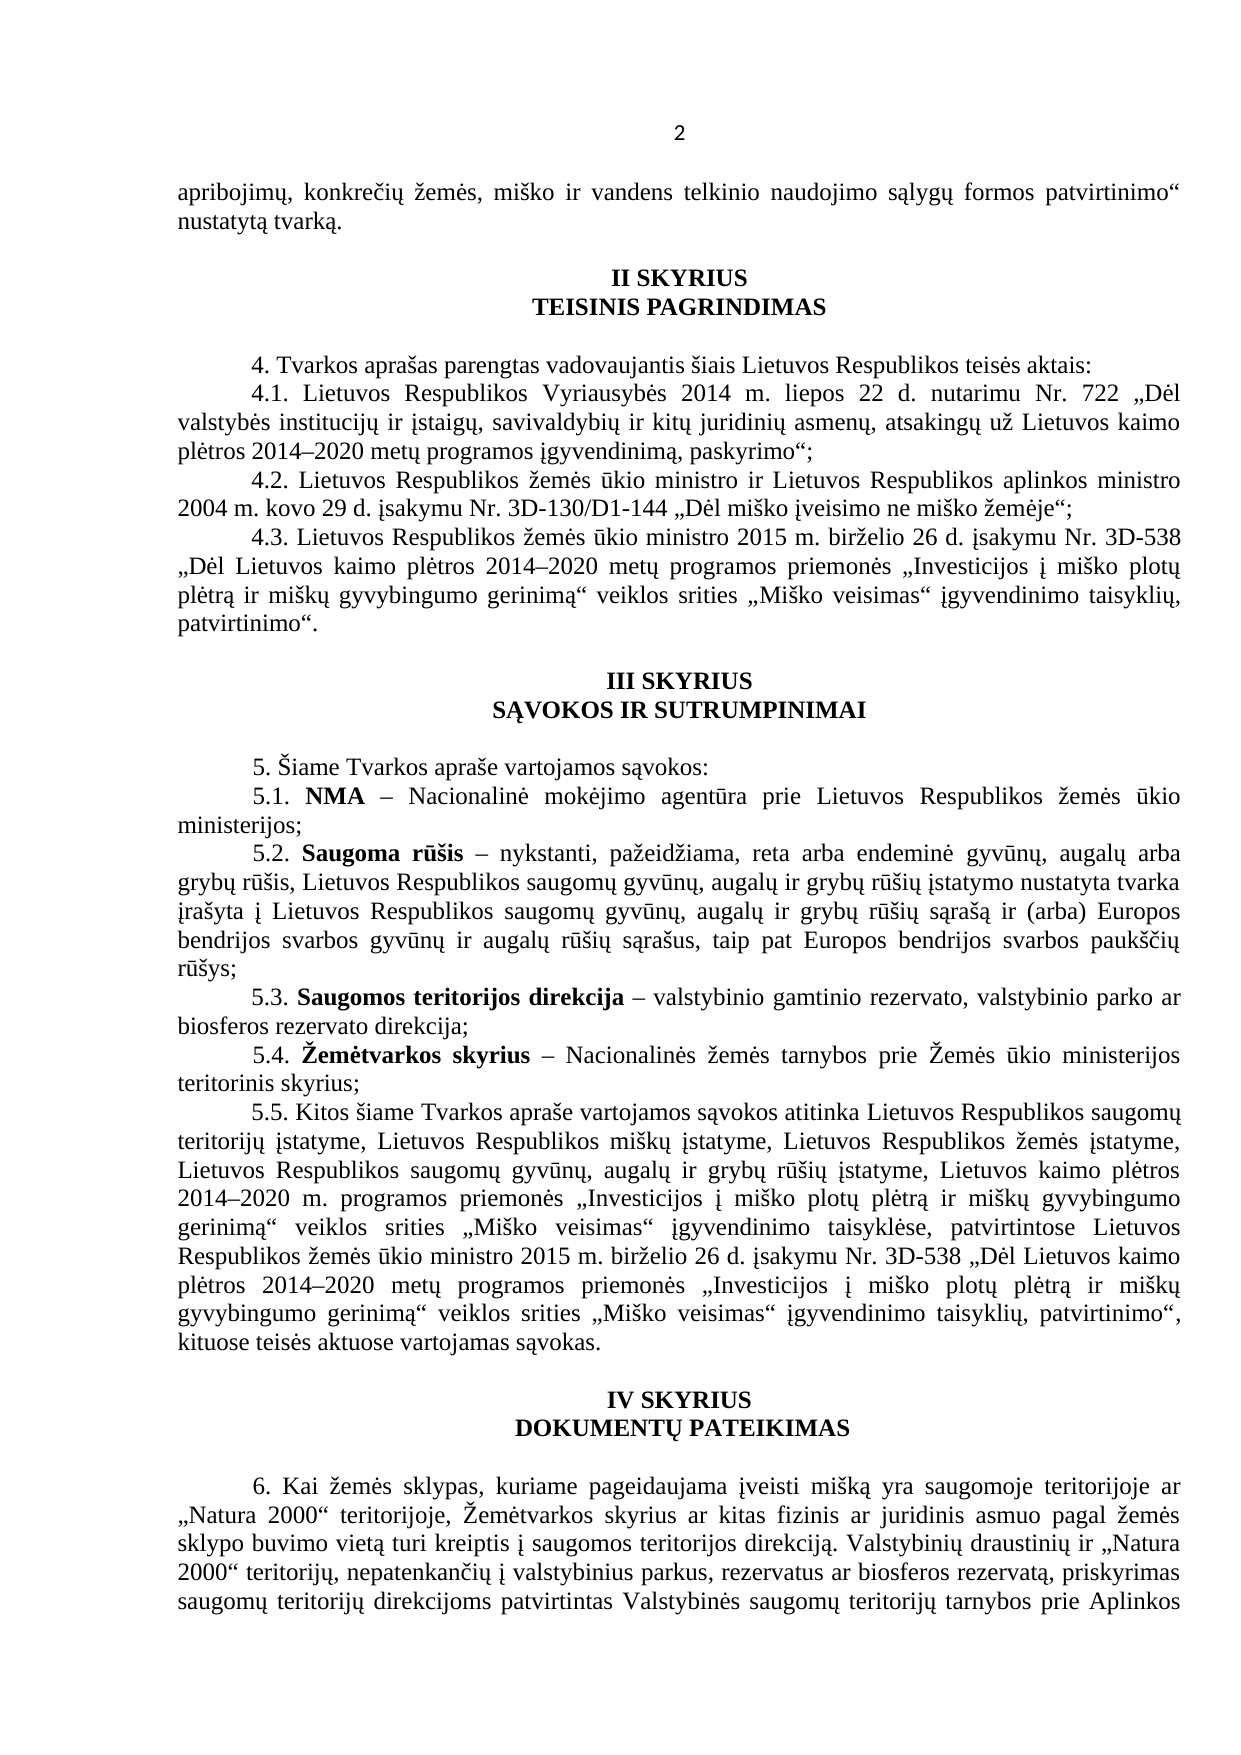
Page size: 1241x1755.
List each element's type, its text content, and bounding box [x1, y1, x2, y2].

text 5. Šiame Tvarkos apraše vartojamos sąvokos: [177, 752, 1181, 781]
text 5.4. Žemėtvarkos skyrius – Nacionalinės žemės tarnybos prie Žemės ūkio ministerijos teritorinis skyrius; [177, 1040, 1181, 1097]
text apribojimų, konkrečių žemės, miško ir vandens telkinio naudojimo sąlygų formos patvirtinimo“ nustatytą tvarką. [177, 177, 1181, 235]
text 4.2. Lietuvos Respublikos žemės ūkio ministro ir Lietuvos Respublikos aplinkos ministro 2004 m. kovo 29 d. įsakymu Nr. 3D-130/D1-144 „Dėl miško įveisimo ne miško žemėje“; [177, 465, 1181, 522]
text 5.3. Saugomos teritorijos direkcija – valstybinio gamtinio rezervato, valstybinio parko ar biosferos rezervato direkcija; [177, 982, 1181, 1040]
text 4.3. Lietuvos Respublikos žemės ūkio ministro 2015 m. birželio 26 d. įsakymu Nr. 3D-538 „Dėl Lietuvos kaimo plėtros 2014–2020 metų programos priemonės „Investicijos į miško plotų plėtrą ir miškų gyvybingumo gerinimą“ veiklos srities „Miško veisimas“ įgyvendinimo taisyklių, patvirtinimo“. [177, 522, 1181, 637]
text III SKYRIUS SĄVOKOS IR SUTRUMPINIMAI [177, 666, 1181, 723]
text 5.2. Saugoma rūšis – nykstanti, pažeidžiama, reta arba endeminė gyvūnų, augalų arba grybų rūšis, Lietuvos Respublikos saugomų gyvūnų, augalų ir grybų rūšių įstatymo nustatyta tvarka įrašyta į Lietuvos Respublikos saugomų gyvūnų, augalų ir grybų rūšių sąrašą ir (arba) Europos bendrijos svarbos gyvūnų ir augalų rūšių sąrašus, taip pat Europos bendrijos svarbos paukščių rūšys; [177, 838, 1181, 982]
text 4. Tvarkos aprašas parengtas vadovaujantis šiais Lietuvos Respublikos teisės aktais: [177, 350, 1181, 378]
text DOKUMENTŲ PATEIKIMAS [177, 1413, 1181, 1442]
text IV SKYRIUS [177, 1385, 1181, 1413]
text 5.1. NMA – Nacionalinė mokėjimo agentūra prie Lietuvos Respublikos žemės ūkio ministerijos; [177, 781, 1181, 838]
text II SKYRIUS TEISINIS PAGRINDIMAS [177, 263, 1181, 321]
text 5.5. Kitos šiame Tvarkos apraše vartojamos sąvokos atitinka Lietuvos Respublikos saugomų teritorijų įstatyme, Lietuvos Respublikos miškų įstatyme, Lietuvos Respublikos žemės įstatyme, Lietuvos Respublikos saugomų gyvūnų, augalų ir grybų rūšių įstatyme, Lietuvos kaimo plėtros 2014–2020 m. programos priemonės „Investicijos į miško plotų plėtrą ir miškų gyvybingumo gerinimą“ veiklos srities „Miško veisimas“ įgyvendinimo taisyklėse, patvirtintose Lietuvos Respublikos žemės ūkio ministro 2015 m. birželio 26 d. įsakymu Nr. 3D-538 „Dėl Lietuvos kaimo plėtros 2014–2020 metų programos priemonės „Investicijos į miško plotų plėtrą ir miškų gyvybingumo gerinimą“ veiklos srities „Miško veisimas“ įgyvendinimo taisyklių, patvirtinimo“, kituose teisės aktuose vartojamas sąvokas. [177, 1097, 1181, 1356]
text 6. Kai žemės sklypas, kuriame pageidaujama įveisti mišką yra saugomoje teritorijoje ar „Natura 2000“ teritorijoje, Žemėtvarkos skyrius ar kitas fizinis ar juridinis asmuo pagal žemės sklypo buvimo vietą turi kreiptis į saugomos teritorijos direkciją. Valstybinių draustinių ir „Natura 2000“ teritorijų, nepatenkančių į valstybinius parkus, rezervatus ar biosferos rezervatą, priskyrimas saugomų teritorijų direkcijoms patvirtintas Valstybinės saugomų teritorijų tarnybos prie Aplinkos [177, 1471, 1181, 1615]
text 4.1. Lietuvos Respublikos Vyriausybės 2014 m. liepos 22 d. nutarimu Nr. 722 „Dėl valstybės institucijų ir įstaigų, savivaldybių ir kitų juridinių asmenų, atsakingų už Lietuvos kaimo plėtros 2014–2020 metų programos įgyvendinimą, paskyrimo“; [177, 378, 1181, 465]
